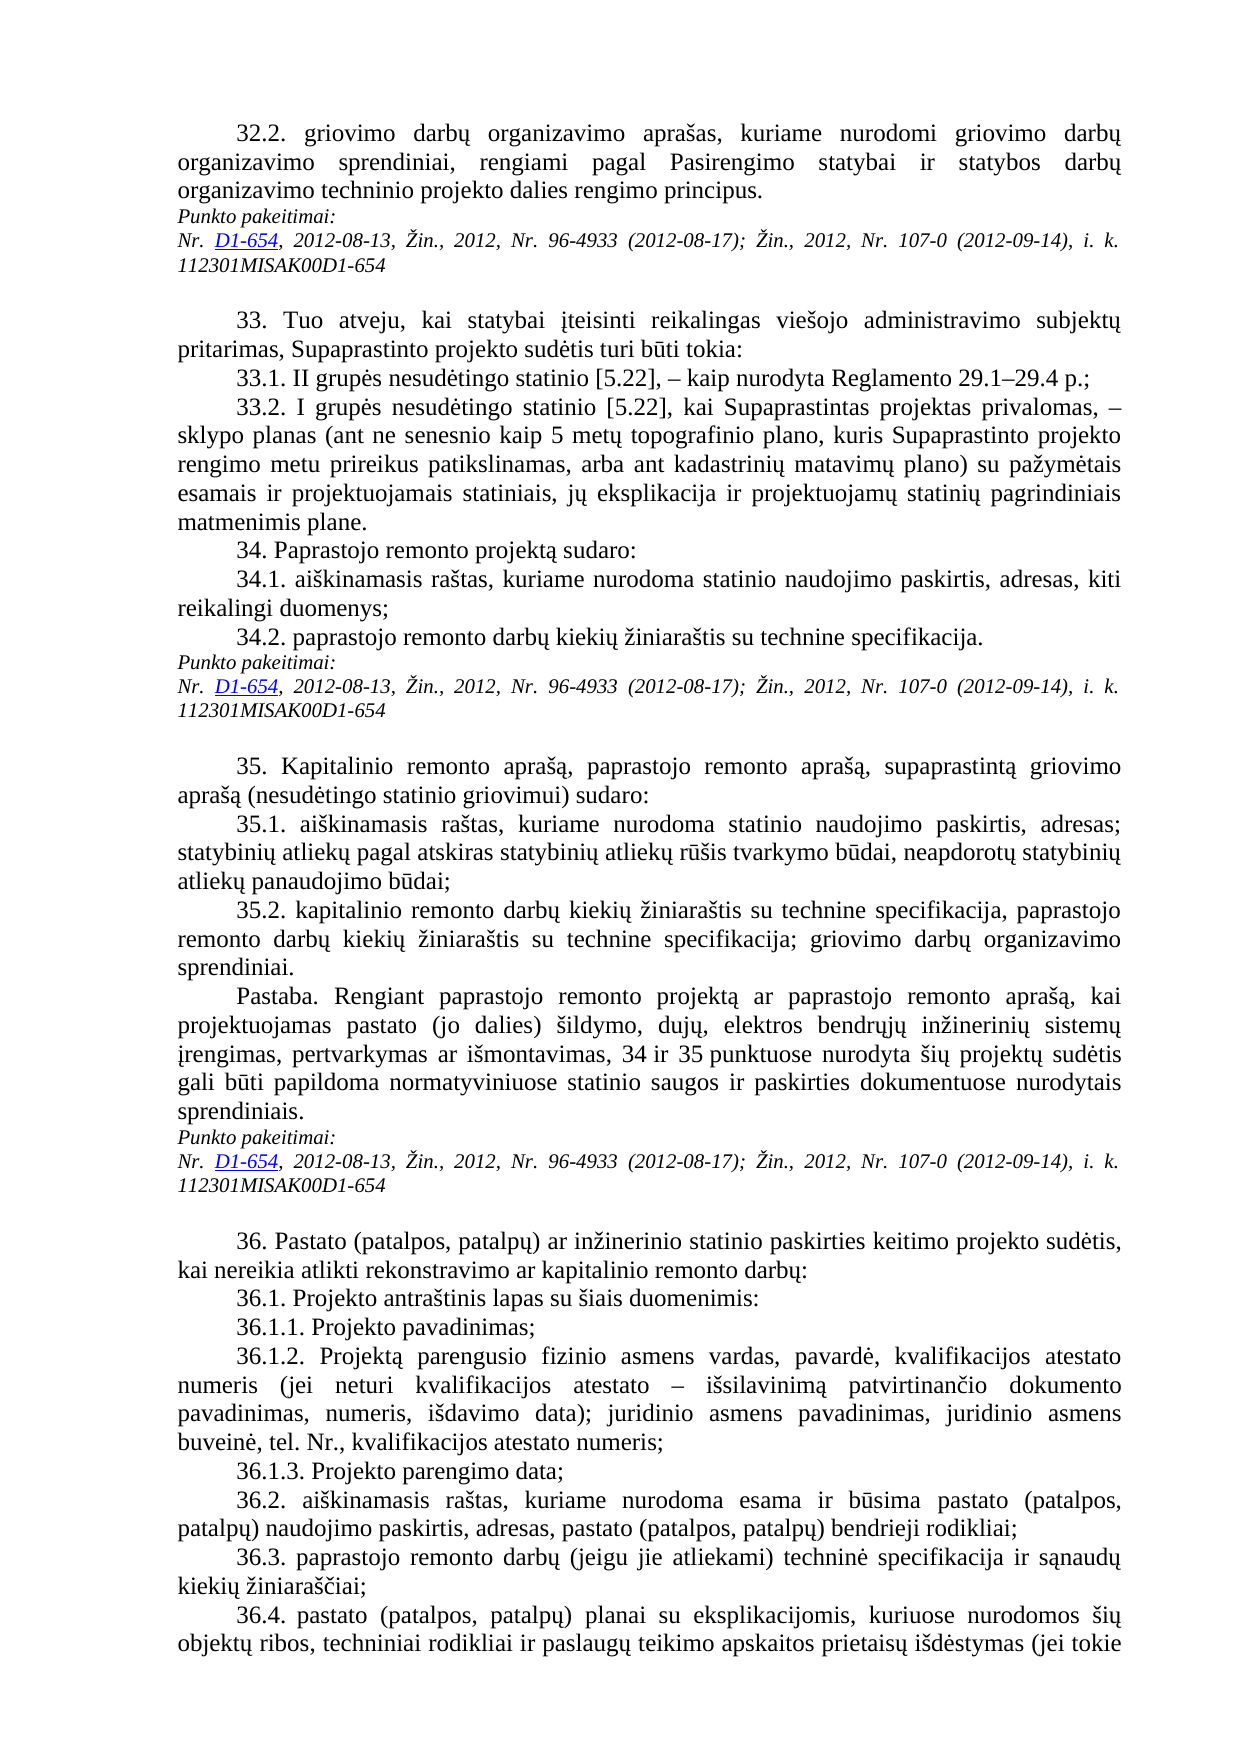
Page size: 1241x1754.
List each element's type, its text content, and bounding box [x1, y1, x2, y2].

text 35.2. kapitalinio remonto darbų kiekių žiniaraštis su technine specifikacija, paprastojo remonto darbų kiekių žiniaraštis su technine specifikacija; griovimo darbų organizavimo sprendiniai. [177, 895, 1122, 981]
text 35.1. aiškinamasis raštas, kuriame nurodoma statinio naudojimo paskirtis, adresas; statybinių atliekų pagal atskiras statybinių atliekų rūšis tvarkymo būdai, neapdorotų statybinių atliekų panaudojimo būdai; [177, 809, 1122, 895]
text 34.2. paprastojo remonto darbų kiekių žiniaraštis su technine specifikacija. [177, 622, 1122, 650]
text Nr. D1-654, 2012-08-13, Žin., 2012, Nr. 96-4933 (2012-08-17); Žin., 2012, Nr. 107-0 (2012-09-14), i. k. 112301MISAK00D1-654 [177, 1149, 1122, 1197]
text Nr. D1-654, 2012-08-13, Žin., 2012, Nr. 96-4933 (2012-08-17); Žin., 2012, Nr. 107-0 (2012-09-14), i. k. 112301MISAK00D1-654 [177, 674, 1122, 722]
text 33. Tuo atveju, kai statybai įteisinti reikalingas viešojo administravimo subjektų pritarimas, Supaprastinto projekto sudėtis turi būti tokia: [177, 305, 1122, 363]
text 36. Pastato (patalpos, patalpų) ar inžinerinio statinio paskirties keitimo projekto sudėtis, kai nereikia atlikti rekonstravimo ar kapitalinio remonto darbų: [177, 1226, 1122, 1283]
text 34.1. aiškinamasis raštas, kuriame nurodoma statinio naudojimo paskirtis, adresas, kiti reikalingi duomenys; [177, 564, 1122, 622]
text 36.2. aiškinamasis raštas, kuriame nurodoma esama ir būsima pastato (patalpos, patalpų) naudojimo paskirtis, adresas, pastato (patalpos, patalpų) bendrieji rodikliai; [177, 1485, 1122, 1542]
text Pastaba. Rengiant paprastojo remonto projektą ar paprastojo remonto aprašą, kai projektuojamas pastato (jo dalies) šildymo, dujų, elektros bendrųjų inžinerinių sistemų įrengimas, pertvarkymas ar išmontavimas, 34 ir 35 punktuose nurodyta šių projektų sudėtis gali būti papildoma normatyviniuose statinio saugos ir paskirties dokumentuose nurodytais sprendiniais. [177, 981, 1122, 1125]
text Punkto pakeitimai: [177, 204, 1122, 228]
text 35. Kapitalinio remonto aprašą, paprastojo remonto aprašą, supaprastintą griovimo aprašą (nesudėtingo statinio griovimui) sudaro: [177, 751, 1122, 809]
text 33.1. II grupės nesudėtingo statinio [5.22], – kaip nurodyta Reglamento 29.1–29.4 p.; [177, 363, 1122, 392]
text 33.2. I grupės nesudėtingo statinio [5.22], kai Supaprastintas projektas privalomas, – sklypo planas (ant ne senesnio kaip 5 metų topografinio plano, kuris Supaprastinto projekto rengimo metu prireikus patikslinamas, arba ant kadastrinių matavimų plano) su pažymėtais esamais ir projektuojamais statiniais, jų eksplikacija ir projektuojamų statinių pagrindiniais matmenimis plane. [177, 392, 1122, 535]
text 34. Paprastojo remonto projektą sudaro: [177, 535, 1122, 564]
text 36.4. pastato (patalpos, patalpų) planai su eksplikacijomis, kuriuose nurodomos šių objektų ribos, techniniai rodikliai ir paslaugų teikimo apskaitos prietaisų išdėstymas (jei tokie [177, 1600, 1122, 1657]
text 36.1.1. Projekto pavadinimas; [177, 1312, 1122, 1341]
text 36.1.2. Projektą parengusio fizinio asmens vardas, pavardė, kvalifikacijos atestato numeris (jei neturi kvalifikacijos atestato – išsilavinimą patvirtinančio dokumento pavadinimas, numeris, išdavimo data); juridinio asmens pavadinimas, juridinio asmens buveinė, tel. Nr., kvalifikacijos atestato numeris; [177, 1341, 1122, 1456]
text 36.1.3. Projekto parengimo data; [177, 1456, 1122, 1485]
text Punkto pakeitimai: [177, 1125, 1122, 1149]
text 36.3. paprastojo remonto darbų (jeigu jie atliekami) techninė specifikacija ir sąnaudų kiekių žiniaraščiai; [177, 1542, 1122, 1600]
text 36.1. Projekto antraštinis lapas su šiais duomenimis: [177, 1283, 1122, 1312]
text 32.2. griovimo darbų organizavimo aprašas, kuriame nurodomi griovimo darbų organizavimo sprendiniai, rengiami pagal Pasirengimo statybai ir statybos darbų organizavimo techninio projekto dalies rengimo principus. [177, 118, 1122, 204]
text Nr. D1-654, 2012-08-13, Žin., 2012, Nr. 96-4933 (2012-08-17); Žin., 2012, Nr. 107-0 (2012-09-14), i. k. 112301MISAK00D1-654 [177, 228, 1122, 277]
text Punkto pakeitimai: [177, 650, 1122, 674]
